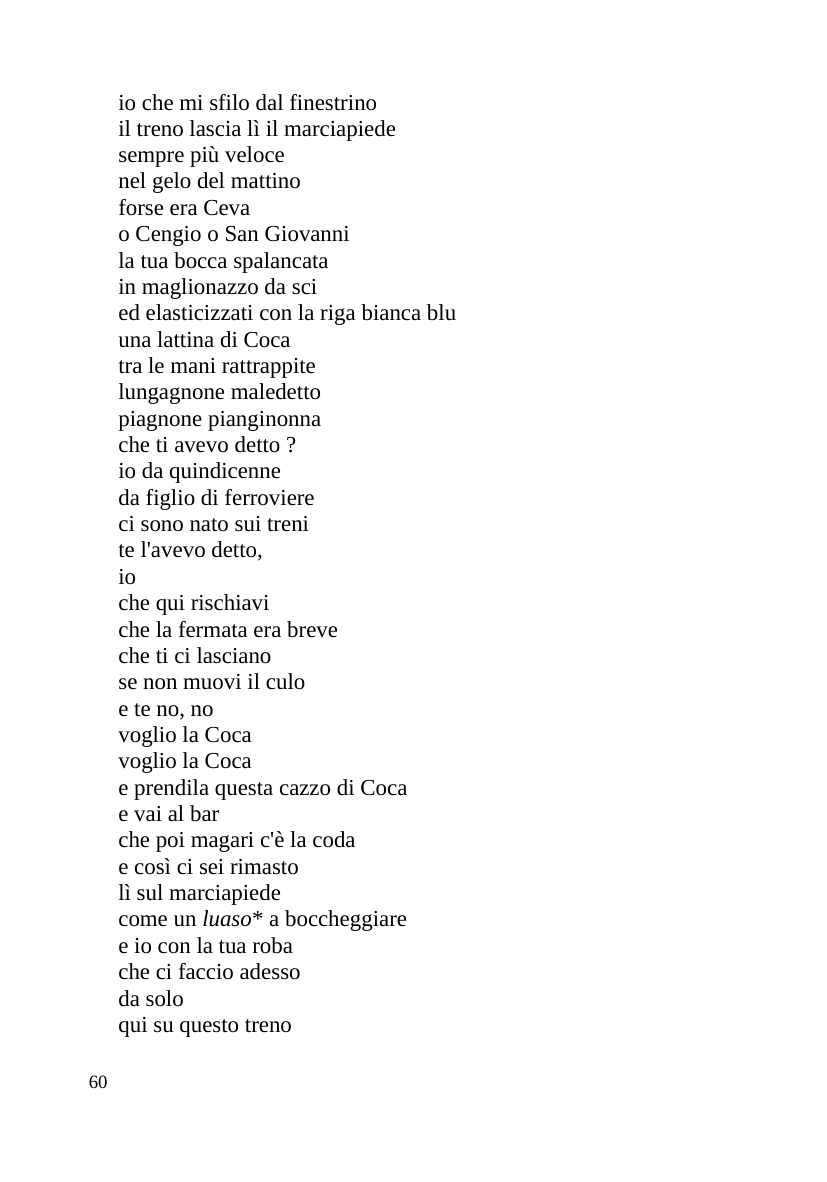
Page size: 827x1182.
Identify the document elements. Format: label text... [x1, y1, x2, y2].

text da solo [88, 984, 738, 1011]
text che ti ci lasciano [88, 642, 738, 668]
text nel gelo del mattino [88, 168, 738, 194]
text e così ci sei rimasto [88, 853, 738, 879]
text lungagnone maledetto [88, 378, 738, 405]
text e te no, no [88, 695, 738, 721]
text lì sul marciapiede [88, 879, 738, 906]
text ci sono nato sui treni [88, 510, 738, 537]
text o Cengio o San Giovanni [88, 220, 738, 247]
text piagnone pianginonna [88, 405, 738, 431]
text che ci faccio adesso [88, 958, 738, 984]
text voglio la Coca [88, 747, 738, 774]
text io che mi sfilo dal finestrino [88, 88, 738, 115]
text in maglionazzo da sci [88, 273, 738, 299]
text qui su questo treno [88, 1011, 738, 1037]
text che ti avevo detto ? [88, 431, 738, 457]
text forse era Ceva [88, 194, 738, 220]
text ed elasticizzati con la riga bianca blu [88, 299, 738, 326]
text te l'avevo detto, [88, 537, 738, 563]
text il treno lascia lì il marciapiede [88, 115, 738, 141]
text e prendila questa cazzo di Coca [88, 774, 738, 800]
text che la fermata era breve [88, 616, 738, 642]
text tra le mani rattrappite [88, 352, 738, 378]
text e io con la tua roba [88, 932, 738, 958]
text che poi magari c'è la coda [88, 826, 738, 853]
text come un luaso* a boccheggiare [88, 906, 738, 932]
text da figlio di ferroviere [88, 484, 738, 510]
text sempre più veloce [88, 141, 738, 168]
text una lattina di Coca [88, 326, 738, 352]
text se non muovi il culo [88, 668, 738, 695]
text voglio la Coca [88, 721, 738, 747]
text che qui rischiavi [88, 589, 738, 616]
text la tua bocca spalancata [88, 247, 738, 273]
text e vai al bar [88, 800, 738, 826]
text io da quindicenne [88, 457, 738, 484]
text io [88, 563, 738, 589]
